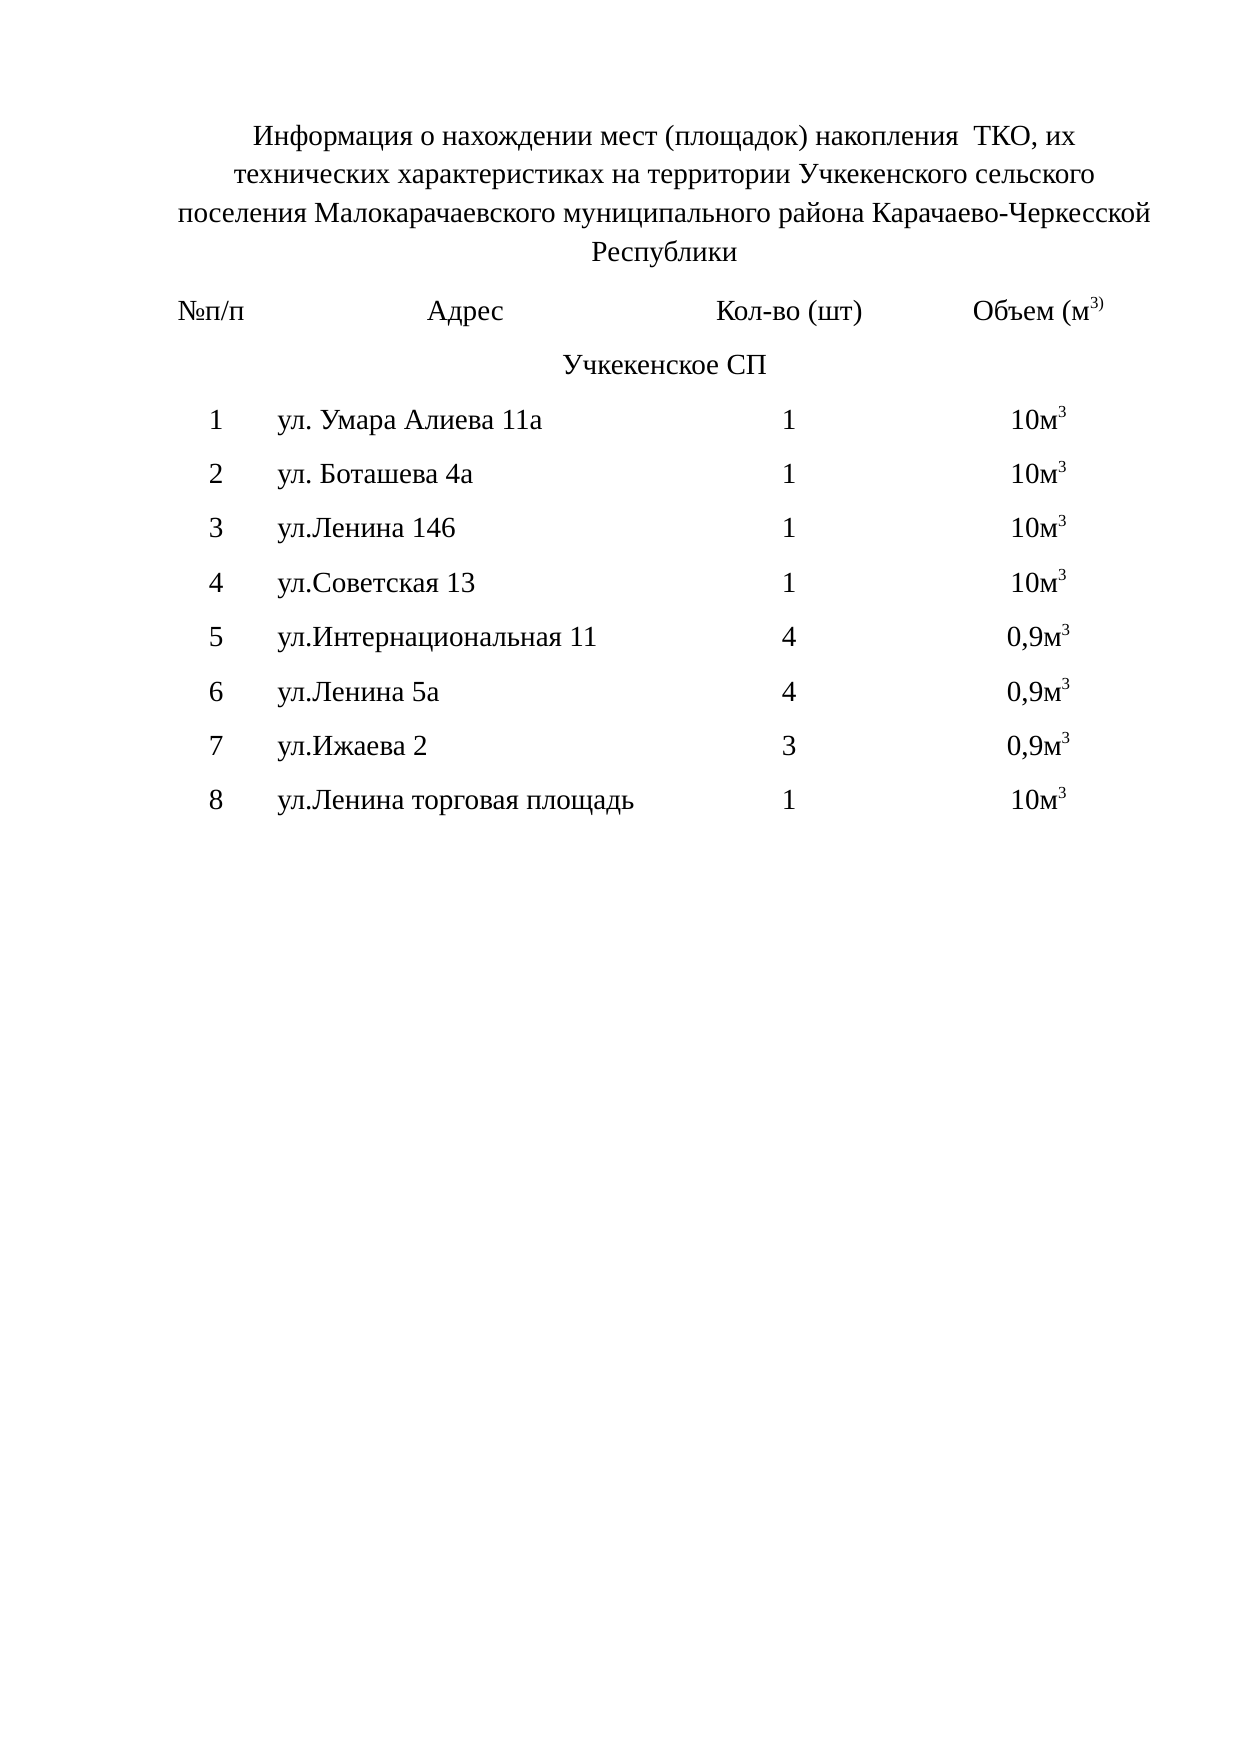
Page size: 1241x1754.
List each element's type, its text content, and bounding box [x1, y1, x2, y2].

table_cell 10м3 [914, 511, 1163, 565]
table_cell 3 [166, 511, 266, 565]
table_cell ул.Интернациональная 11 [266, 619, 664, 674]
table_cell [664, 1536, 913, 1591]
table_cell 0,9м3 [914, 674, 1163, 728]
table_cell 10м3 [914, 456, 1163, 511]
table_cell 6 [166, 674, 266, 728]
table_cell [266, 1428, 664, 1482]
table_header №п/п [166, 293, 266, 347]
table_cell [166, 1536, 266, 1591]
table_cell [266, 1047, 664, 1101]
table_cell [914, 1319, 1163, 1373]
table_cell 4 [664, 619, 913, 674]
table_cell 0,9м3 [914, 728, 1163, 782]
table_cell 7 [166, 728, 266, 782]
table_cell [266, 1101, 664, 1156]
table_cell [166, 1047, 266, 1101]
table_cell [914, 1536, 1163, 1591]
table_cell 0,9м3 [914, 619, 1163, 674]
table_cell 4 [166, 565, 266, 619]
table_cell [914, 1210, 1163, 1264]
table_header Кол-во (шт) [664, 293, 913, 347]
table_cell ул.Ленина 146 [266, 511, 664, 565]
table_cell [266, 1210, 664, 1264]
table_cell 1 [664, 511, 913, 565]
table_cell [664, 1264, 913, 1319]
table_cell [266, 993, 664, 1047]
text Информация о нахождении мест (площадок) накопления ТКО, их технических характеристиках на территории Учкекенского сельского поселения Малокарачаевского муниципального района Карачаево-Черкесской Республики [177, 118, 1152, 267]
table_cell [664, 1319, 913, 1373]
table_cell [914, 1101, 1163, 1156]
table_cell [166, 993, 266, 1047]
table_cell [266, 1319, 664, 1373]
table_cell ул. Умара Алиева 11а [266, 402, 664, 456]
table_cell [166, 938, 1163, 992]
table_cell 4 [664, 674, 913, 728]
table_cell [664, 993, 913, 1047]
table_cell 5 [166, 619, 266, 674]
table_cell ул.Советская 13 [266, 565, 664, 619]
table_cell [166, 1210, 266, 1264]
table_cell 1 [664, 783, 913, 938]
table_cell [664, 1210, 913, 1264]
table_cell 10м3 [914, 565, 1163, 619]
table_header Адрес [266, 293, 664, 347]
table_cell [166, 1428, 266, 1482]
table_cell ул. Боташева 4а [266, 456, 664, 511]
table_header Объем (м3) [914, 293, 1163, 347]
table_cell ул.Ленина торговая площадь [266, 783, 664, 938]
table_cell [266, 1482, 664, 1536]
table_cell 3 [664, 728, 913, 782]
table_cell [166, 1156, 1163, 1210]
table_cell 1 [664, 565, 913, 619]
table_cell [266, 1536, 664, 1591]
table_cell [166, 1482, 266, 1536]
table_cell [664, 1101, 913, 1156]
table_cell 1 [664, 402, 913, 456]
table_cell [914, 1264, 1163, 1319]
table_cell 10м3 [914, 783, 1163, 938]
table_cell ул.Ленина 5а [266, 674, 664, 728]
table_cell [664, 1482, 913, 1536]
table_cell Учкекенское СП [166, 348, 1163, 402]
table_cell [166, 1319, 266, 1373]
table_cell [166, 1373, 1163, 1427]
table_cell [664, 1047, 913, 1101]
table_cell 2 [166, 456, 266, 511]
table_cell [914, 1428, 1163, 1482]
table_cell [166, 1101, 266, 1156]
table_cell ул.Ижаева 2 [266, 728, 664, 782]
table_cell 8 [166, 783, 266, 938]
table_cell [914, 1047, 1163, 1101]
table_cell [166, 1264, 266, 1319]
table_cell [914, 993, 1163, 1047]
table_cell 10м3 [914, 402, 1163, 456]
table_cell [664, 1428, 913, 1482]
table_cell 1 [664, 456, 913, 511]
table_cell [914, 1482, 1163, 1536]
table_cell [266, 1264, 664, 1319]
table_cell 1 [166, 402, 266, 456]
